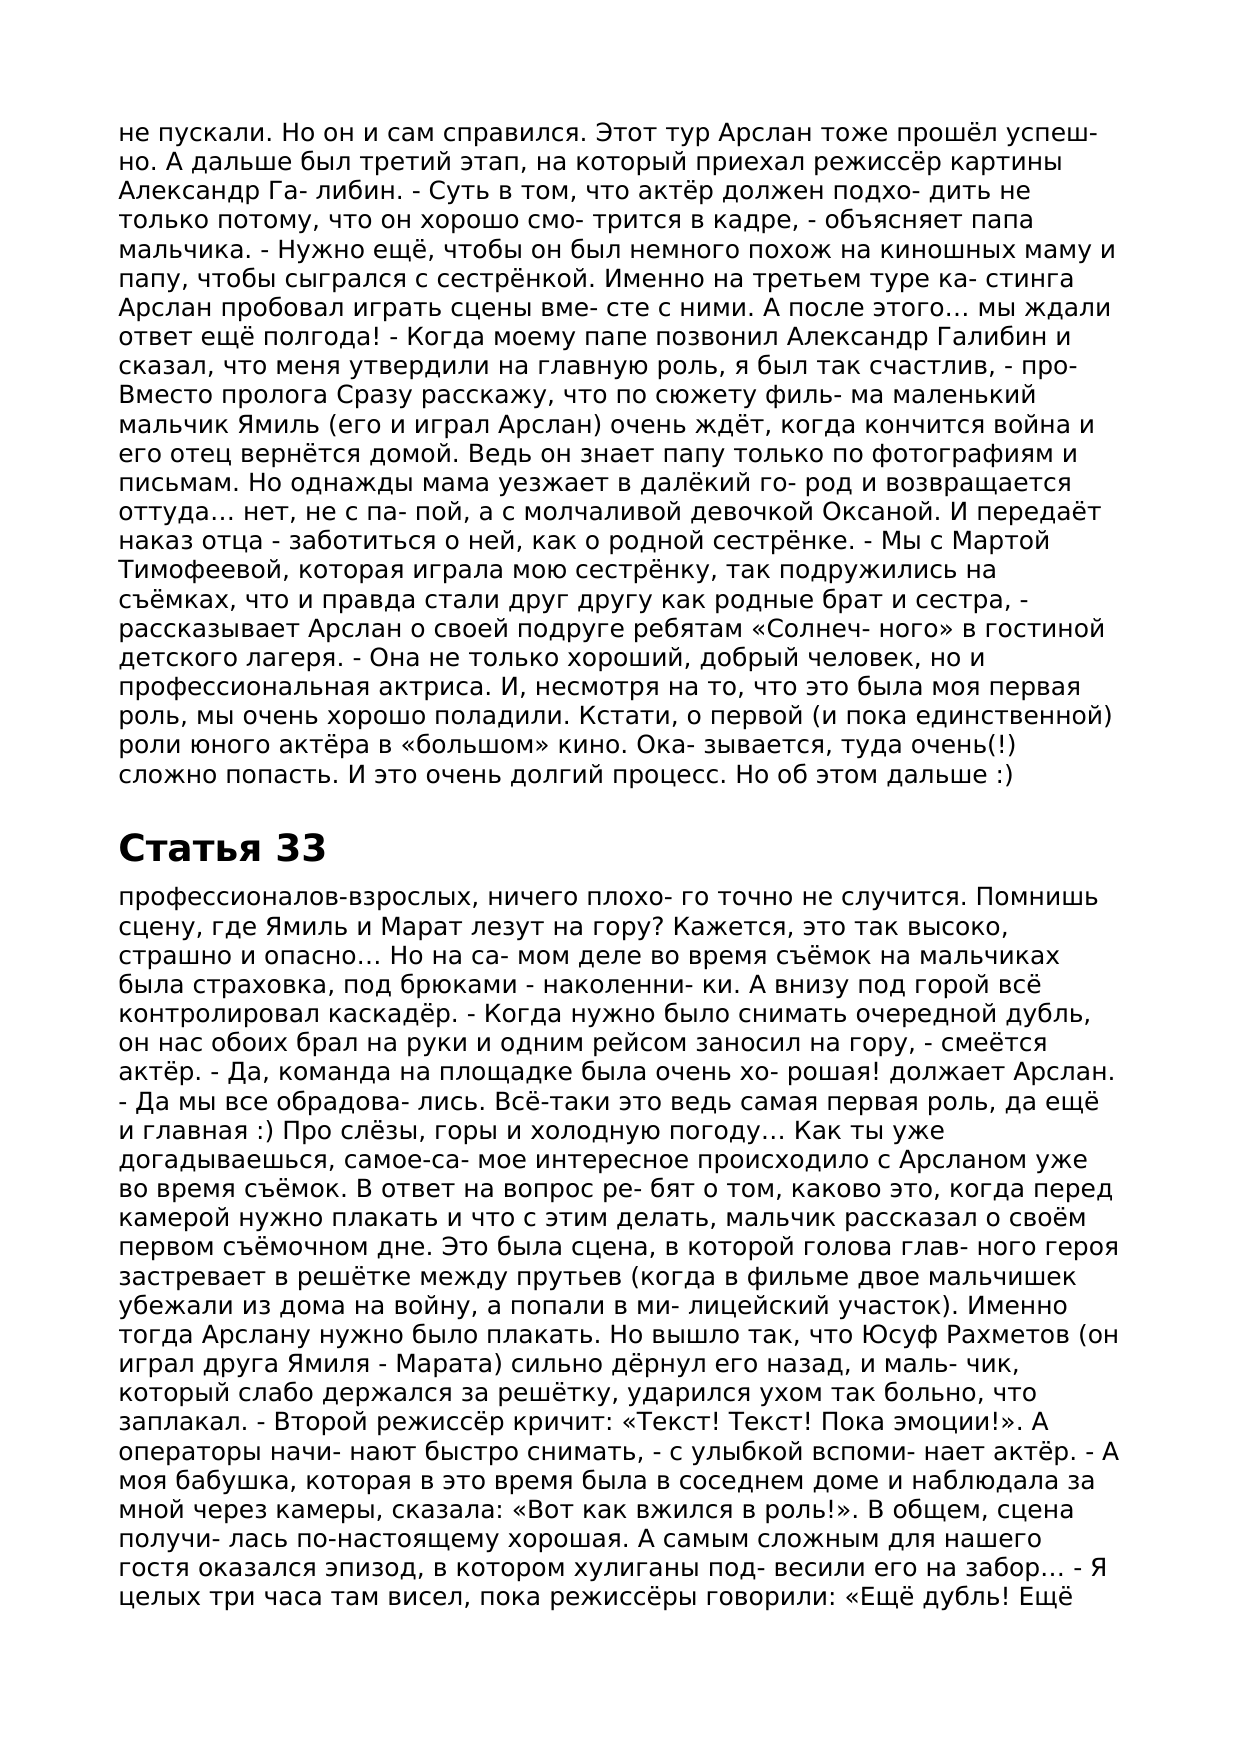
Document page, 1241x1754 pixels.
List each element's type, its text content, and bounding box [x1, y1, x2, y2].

text не пускали. Но он и сам справился. Этот тур Арслан тоже прошёл успеш- но. А дальше был третий этап, на который приехал режиссёр картины Александр Га- либин. - Суть в том, что актёр должен подхо- дить не только потому, что он хорошо смо- трится в кадре, - объясняет папа мальчика. - Нужно ещё, чтобы он был немного похож на киношных маму и папу, чтобы сыгрался с сестрёнкой. Именно на третьем туре ка- стинга Арслан пробовал играть сцены вме- сте с ними. А после этого… мы ждали ответ ещё полгода! - Когда моему папе позвонил Александр Галибин и сказал, что меня утвердили на главную роль, я был так счастлив, - про- Вместо пролога Сразу расскажу, что по сюжету филь- ма маленький мальчик Ямиль (его и играл Арслан) очень ждёт, когда кончится война и его отец вернётся домой. Ведь он знает папу только по фотографиям и письмам. Но однажды мама уезжает в далёкий го- род и возвращается оттуда… нет, не с па- пой, а с молчаливой девочкой Оксаной. И передаёт наказ отца - заботиться о ней, как о родной сестрёнке. - Мы с Мартой Тимофеевой, которая играла мою сестрёнку, так подружились на съёмках, что и правда стали друг другу как родные брат и сестра, - рассказывает Арслан о своей подруге ребятам «Солнеч- ного» в гостиной детского лагеря. - Она не только хороший, добрый человек, но и профессиональная актриса. И, несмотря на то, что это была моя первая роль, мы очень хорошо поладили. Кстати, о первой (и пока единственной) роли юного актёра в «большом» кино. Ока- зывается, туда очень(!) сложно попасть. И это очень долгий процесс. Но об этом дальше :) [118, 118, 1122, 789]
subtitle Статья 33 [118, 826, 1122, 870]
text профессионалов-взрослых, ничего плохо- го точно не случится. Помнишь сцену, где Ямиль и Марат лезут на гору? Кажется, это так высоко, страшно и опасно… Но на са- мом деле во время съёмок на мальчиках была страховка, под брюками - наколенни- ки. А внизу под горой всё контролировал каскадёр. - Когда нужно было снимать очередной дубль, он нас обоих брал на руки и одним рейсом заносил на гору, - смеётся актёр. - Да, команда на площадке была очень хо- рошая! должает Арслан. - Да мы все обрадова- лись. Всё-таки это ведь самая первая роль, да ещё и главная :) Про слёзы, горы и холодную погоду… Как ты уже догадываешься, самое-са- мое интересное происходило с Арсланом уже во время съёмок. В ответ на вопрос ре- бят о том, каково это, когда перед камерой нужно плакать и что с этим делать, мальчик рассказал о своём первом съёмочном дне. Это была сцена, в которой голова глав- ного героя застревает в решётке между прутьев (когда в фильме двое мальчишек убежали из дома на войну, а попали в ми- лицейский участок). Именно тогда Арслану нужно было плакать. Но вышло так, что Юсуф Рахметов (он играл друга Ямиля - Марата) сильно дёрнул его назад, и маль- чик, который слабо держался за решётку, ударился ухом так больно, что заплакал. - Второй режиссёр кричит: «Текст! Текст! Пока эмоции!». А операторы начи- нают быстро снимать, - с улыбкой вспоми- нает актёр. - А моя бабушка, которая в это время была в соседнем доме и наблюдала за мной через камеры, сказала: «Вот как вжился в роль!». В общем, сцена получи- лась по-настоящему хорошая. А самым сложным для нашего гостя оказался эпизод, в котором хулиганы под- весили его на забор… - Я целых три часа там висел, пока режиссёры говорили: «Ещё дубль! Ещё [118, 883, 1122, 1612]
